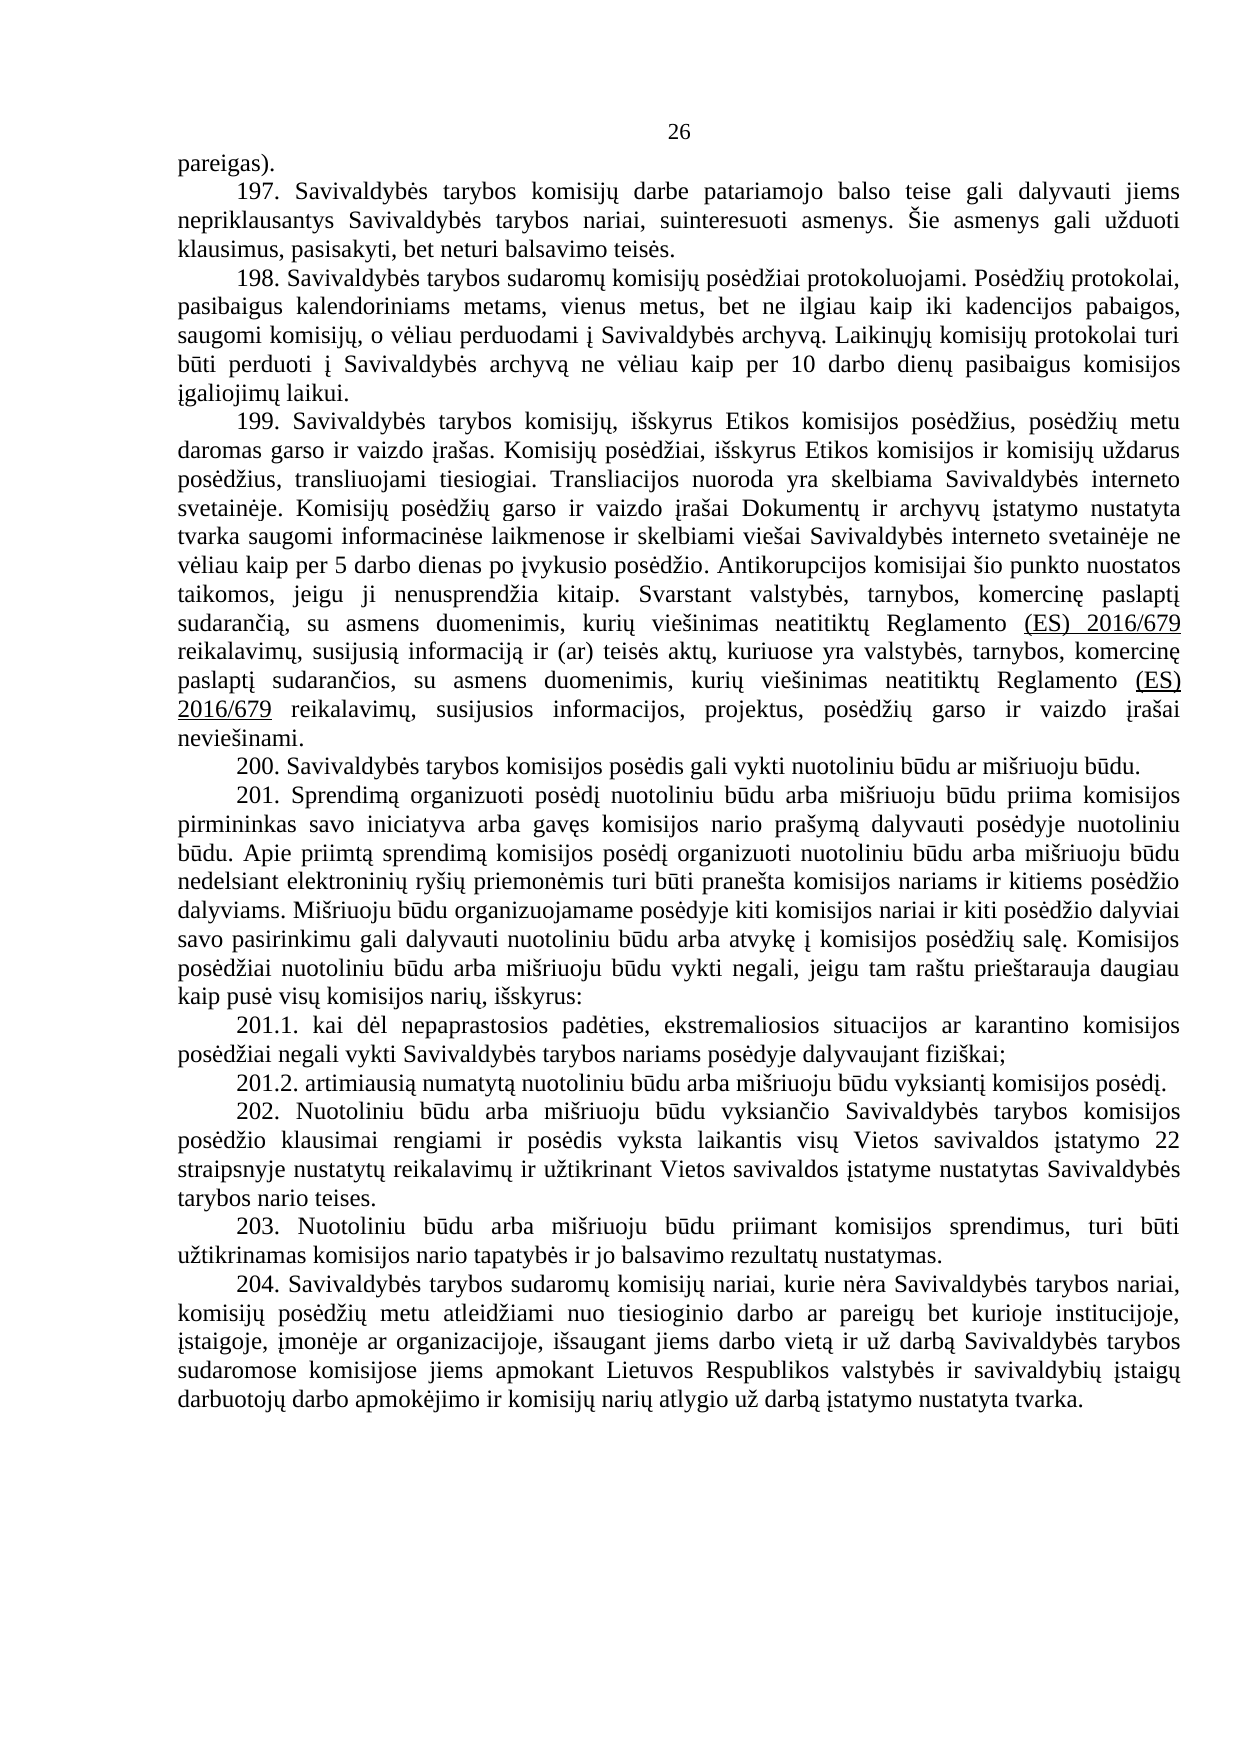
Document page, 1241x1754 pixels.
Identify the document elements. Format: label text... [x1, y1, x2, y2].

text 201.1. kai dėl nepaprastosios padėties, ekstremaliosios situacijos ar karantino komisijos posėdžiai negali vykti Savivaldybės tarybos nariams posėdyje dalyvaujant fiziškai; [177, 1010, 1181, 1068]
text 201. Sprendimą organizuoti posėdį nuotoliniu būdu arba mišriuoju būdu priima komisijos pirmininkas savo iniciatyva arba gavęs komisijos nario prašymą dalyvauti posėdyje nuotoliniu būdu. Apie priimtą sprendimą komisijos posėdį organizuoti nuotoliniu būdu arba mišriuoju būdu nedelsiant elektroninių ryšių priemonėmis turi būti pranešta komisijos nariams ir kitiems posėdžio dalyviams. Mišriuoju būdu organizuojamame posėdyje kiti komisijos nariai ir kiti posėdžio dalyviai savo pasirinkimu gali dalyvauti nuotoliniu būdu arba atvykę į komisijos posėdžių salę. Komisijos posėdžiai nuotoliniu būdu arba mišriuoju būdu vykti negali, jeigu tam raštu prieštarauja daugiau kaip pusė visų komisijos narių, išskyrus: [177, 780, 1181, 1010]
text 201.2. artimiausią numatytą nuotoliniu būdu arba mišriuoju būdu vyksiantį komisijos posėdį. [177, 1068, 1181, 1096]
text 202. Nuotoliniu būdu arba mišriuoju būdu vyksiančio Savivaldybės tarybos komisijos posėdžio klausimai rengiami ir posėdis vyksta laikantis visų Vietos savivaldos įstatymo 22 straipsnyje nustatytų reikalavimų ir užtikrinant Vietos savivaldos įstatyme nustatytas Savivaldybės tarybos nario teises. [177, 1096, 1181, 1211]
text 200. Savivaldybės tarybos komisijos posėdis gali vykti nuotoliniu būdu ar mišriuoju būdu. [177, 751, 1181, 780]
text pareigas). [177, 148, 1181, 176]
text 198. Savivaldybės tarybos sudaromų komisijų posėdžiai protokoluojami. Posėdžių protokolai, pasibaigus kalendoriniams metams, vienus metus, bet ne ilgiau kaip iki kadencijos pabaigos, saugomi komisijų, o vėliau perduodami į Savivaldybės archyvą. Laikinųjų komisijų protokolai turi būti perduoti į Savivaldybės archyvą ne vėliau kaip per 10 darbo dienų pasibaigus komisijos įgaliojimų laikui. [177, 263, 1181, 406]
text 199. Savivaldybės tarybos komisijų, išskyrus Etikos komisijos posėdžius, posėdžių metu daromas garso ir vaizdo įrašas. Komisijų posėdžiai, išskyrus Etikos komisijos ir komisijų uždarus posėdžius, transliuojami tiesiogiai. Transliacijos nuoroda yra skelbiama Savivaldybės interneto svetainėje. Komisijų posėdžių garso ir vaizdo įrašai Dokumentų ir archyvų įstatymo nustatyta tvarka saugomi informacinėse laikmenose ir skelbiami viešai Savivaldybės interneto svetainėje ne vėliau kaip per 5 darbo dienas po įvykusio posėdžio. Antikorupcijos komisijai šio punkto nuostatos taikomos, jeigu ji nenusprendžia kitaip. Svarstant valstybės, tarnybos, komercinę paslaptį sudarančią, su asmens duomenimis, kurių viešinimas neatitiktų Reglamento (ES) 2016/679 reikalavimų, susijusią informaciją ir (ar) teisės aktų, kuriuose yra valstybės, tarnybos, komercinę paslaptį sudarančios, su asmens duomenimis, kurių viešinimas neatitiktų Reglamento (ES) 2016/679 reikalavimų, susijusios informacijos, projektus, posėdžių garso ir vaizdo įrašai neviešinami. [177, 406, 1181, 751]
text 197. Savivaldybės tarybos komisijų darbe patariamojo balso teise gali dalyvauti jiems nepriklausantys Savivaldybės tarybos nariai, suinteresuoti asmenys. Šie asmenys gali užduoti klausimus, pasisakyti, bet neturi balsavimo teisės. [177, 176, 1181, 263]
text 203. Nuotoliniu būdu arba mišriuoju būdu priimant komisijos sprendimus, turi būti užtikrinamas komisijos nario tapatybės ir jo balsavimo rezultatų nustatymas. [177, 1211, 1181, 1269]
text 204. Savivaldybės tarybos sudaromų komisijų nariai, kurie nėra Savivaldybės tarybos nariai, komisijų posėdžių metu atleidžiami nuo tiesioginio darbo ar pareigų bet kurioje institucijoje, įstaigoje, įmonėje ar organizacijoje, išsaugant jiems darbo vietą ir už darbą Savivaldybės tarybos sudaromose komisijose jiems apmokant Lietuvos Respublikos valstybės ir savivaldybių įstaigų darbuotojų darbo apmokėjimo ir komisijų narių atlygio už darbą įstatymo nustatyta tvarka. [177, 1269, 1181, 1413]
